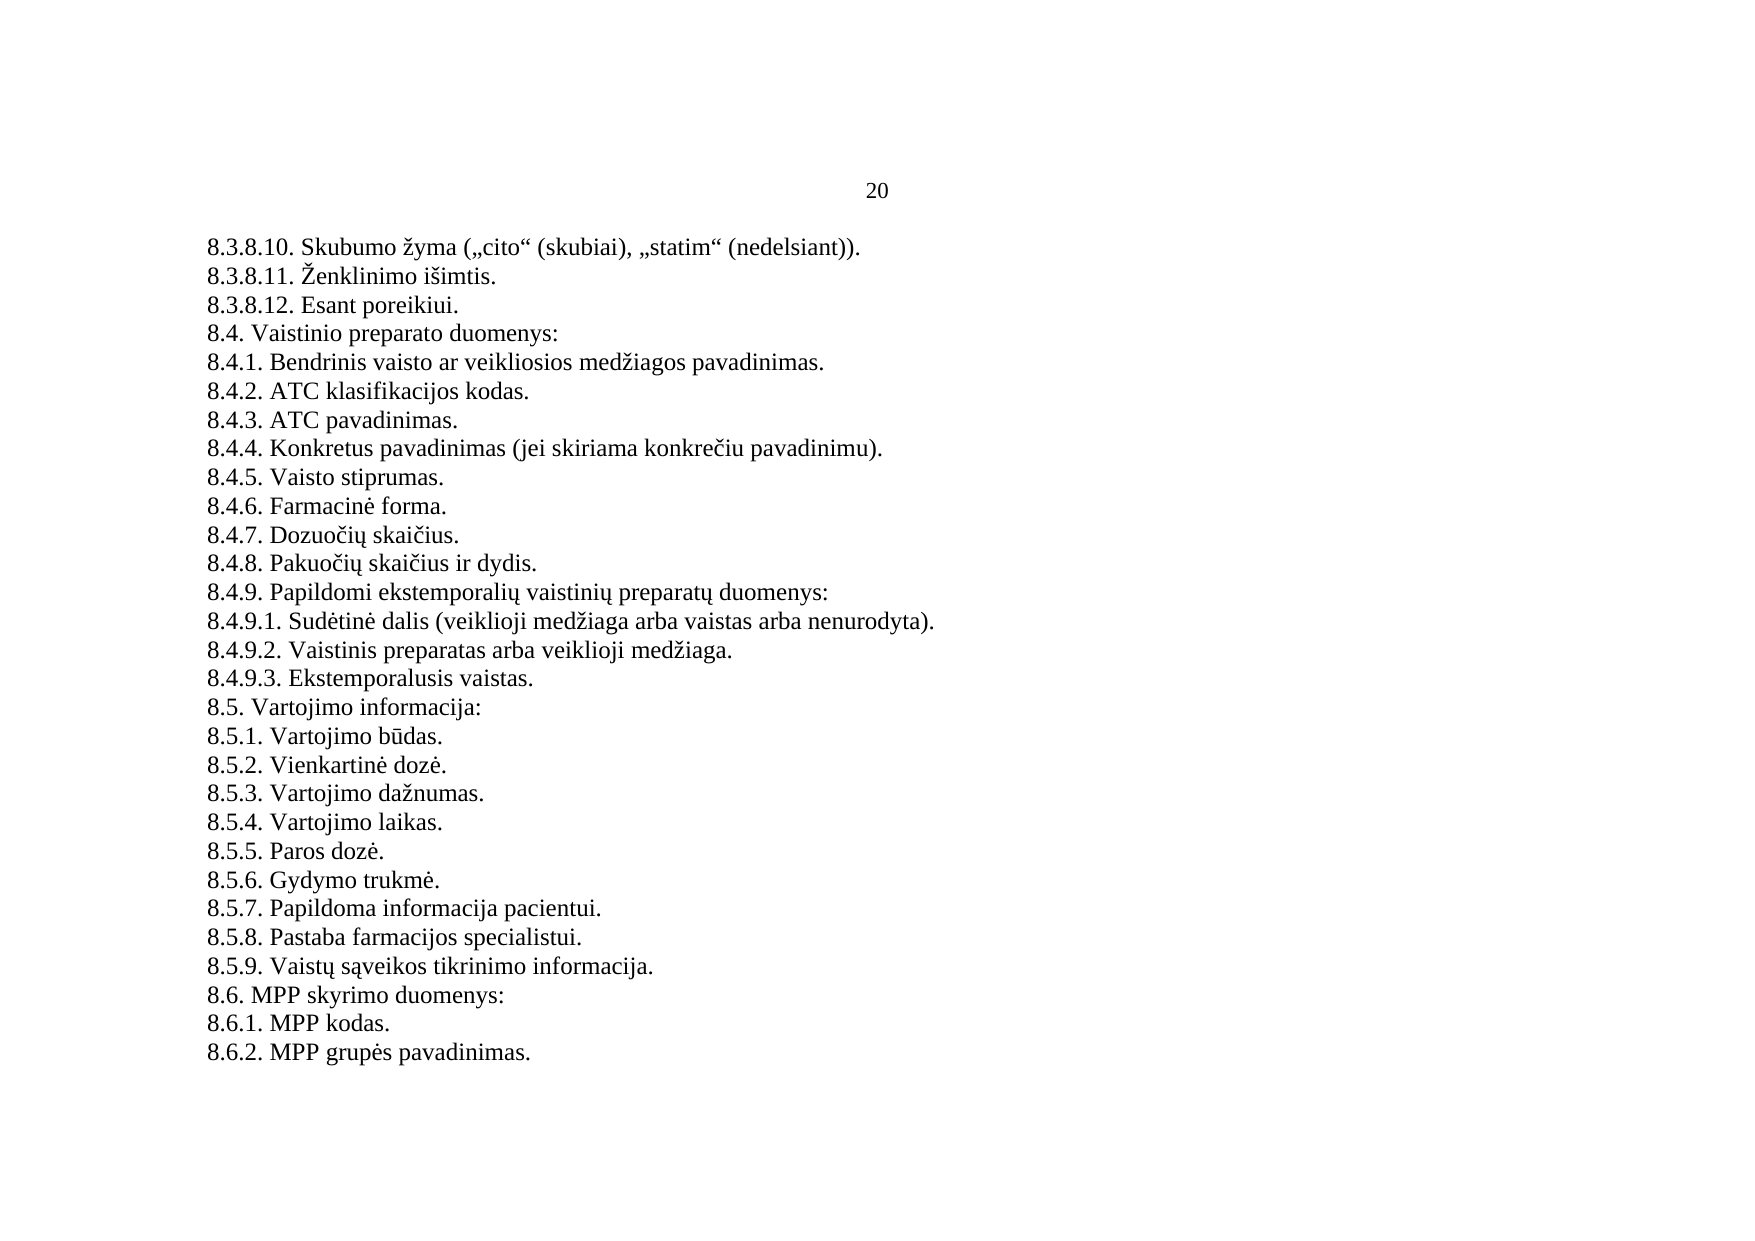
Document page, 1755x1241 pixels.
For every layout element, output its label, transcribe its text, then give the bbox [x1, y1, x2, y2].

text 8.5.7. Papildoma informacija pacientui. [118, 893, 1636, 922]
text 8.4.7. Dozuočių skaičius. [118, 520, 1636, 548]
text 8.5.2. Vienkartinė dozė. [118, 750, 1636, 778]
text 8.4. Vaistinio preparato duomenys: [118, 318, 1636, 347]
text 8.5. Vartojimo informacija: [118, 692, 1636, 721]
text 8.4.3. ATC pavadinimas. [118, 405, 1636, 433]
text 8.5.1. Vartojimo būdas. [118, 721, 1636, 750]
text 8.3.8.12. Esant poreikiui. [118, 290, 1636, 318]
text 8.4.9.3. Ekstemporalusis vaistas. [118, 663, 1636, 692]
text 8.6.1. MPP kodas. [118, 1008, 1636, 1037]
text 8.4.4. Konkretus pavadinimas (jei skiriama konkrečiu pavadinimu). [118, 433, 1636, 462]
text 8.5.4. Vartojimo laikas. [118, 807, 1636, 836]
text 8.3.8.10. Skubumo žyma („cito“ (skubiai), „statim“ (nedelsiant)). [118, 232, 1636, 261]
text 8.6. MPP skyrimo duomenys: [118, 980, 1636, 1008]
text 8.6.2. MPP grupės pavadinimas. [118, 1037, 1636, 1066]
text 8.4.6. Farmacinė forma. [118, 491, 1636, 520]
text 8.3.8.11. Ženklinimo išimtis. [118, 261, 1636, 290]
text 8.4.9. Papildomi ekstemporalių vaistinių preparatų duomenys: [118, 577, 1636, 606]
text 8.4.9.2. Vaistinis preparatas arba veiklioji medžiaga. [118, 635, 1636, 663]
text 8.5.8. Pastaba farmacijos specialistui. [118, 922, 1636, 951]
text 8.4.5. Vaisto stiprumas. [118, 462, 1636, 491]
text 8.5.5. Paros dozė. [118, 836, 1636, 865]
text 8.4.1. Bendrinis vaisto ar veikliosios medžiagos pavadinimas. [118, 347, 1636, 376]
text 8.5.3. Vartojimo dažnumas. [118, 778, 1636, 807]
text 8.4.2. ATC klasifikacijos kodas. [118, 376, 1636, 405]
text 8.5.9. Vaistų sąveikos tikrinimo informacija. [118, 951, 1636, 980]
text 8.4.8. Pakuočių skaičius ir dydis. [118, 548, 1636, 577]
text 8.5.6. Gydymo trukmė. [118, 865, 1636, 893]
text 8.4.9.1. Sudėtinė dalis (veiklioji medžiaga arba vaistas arba nenurodyta). [118, 606, 1636, 635]
